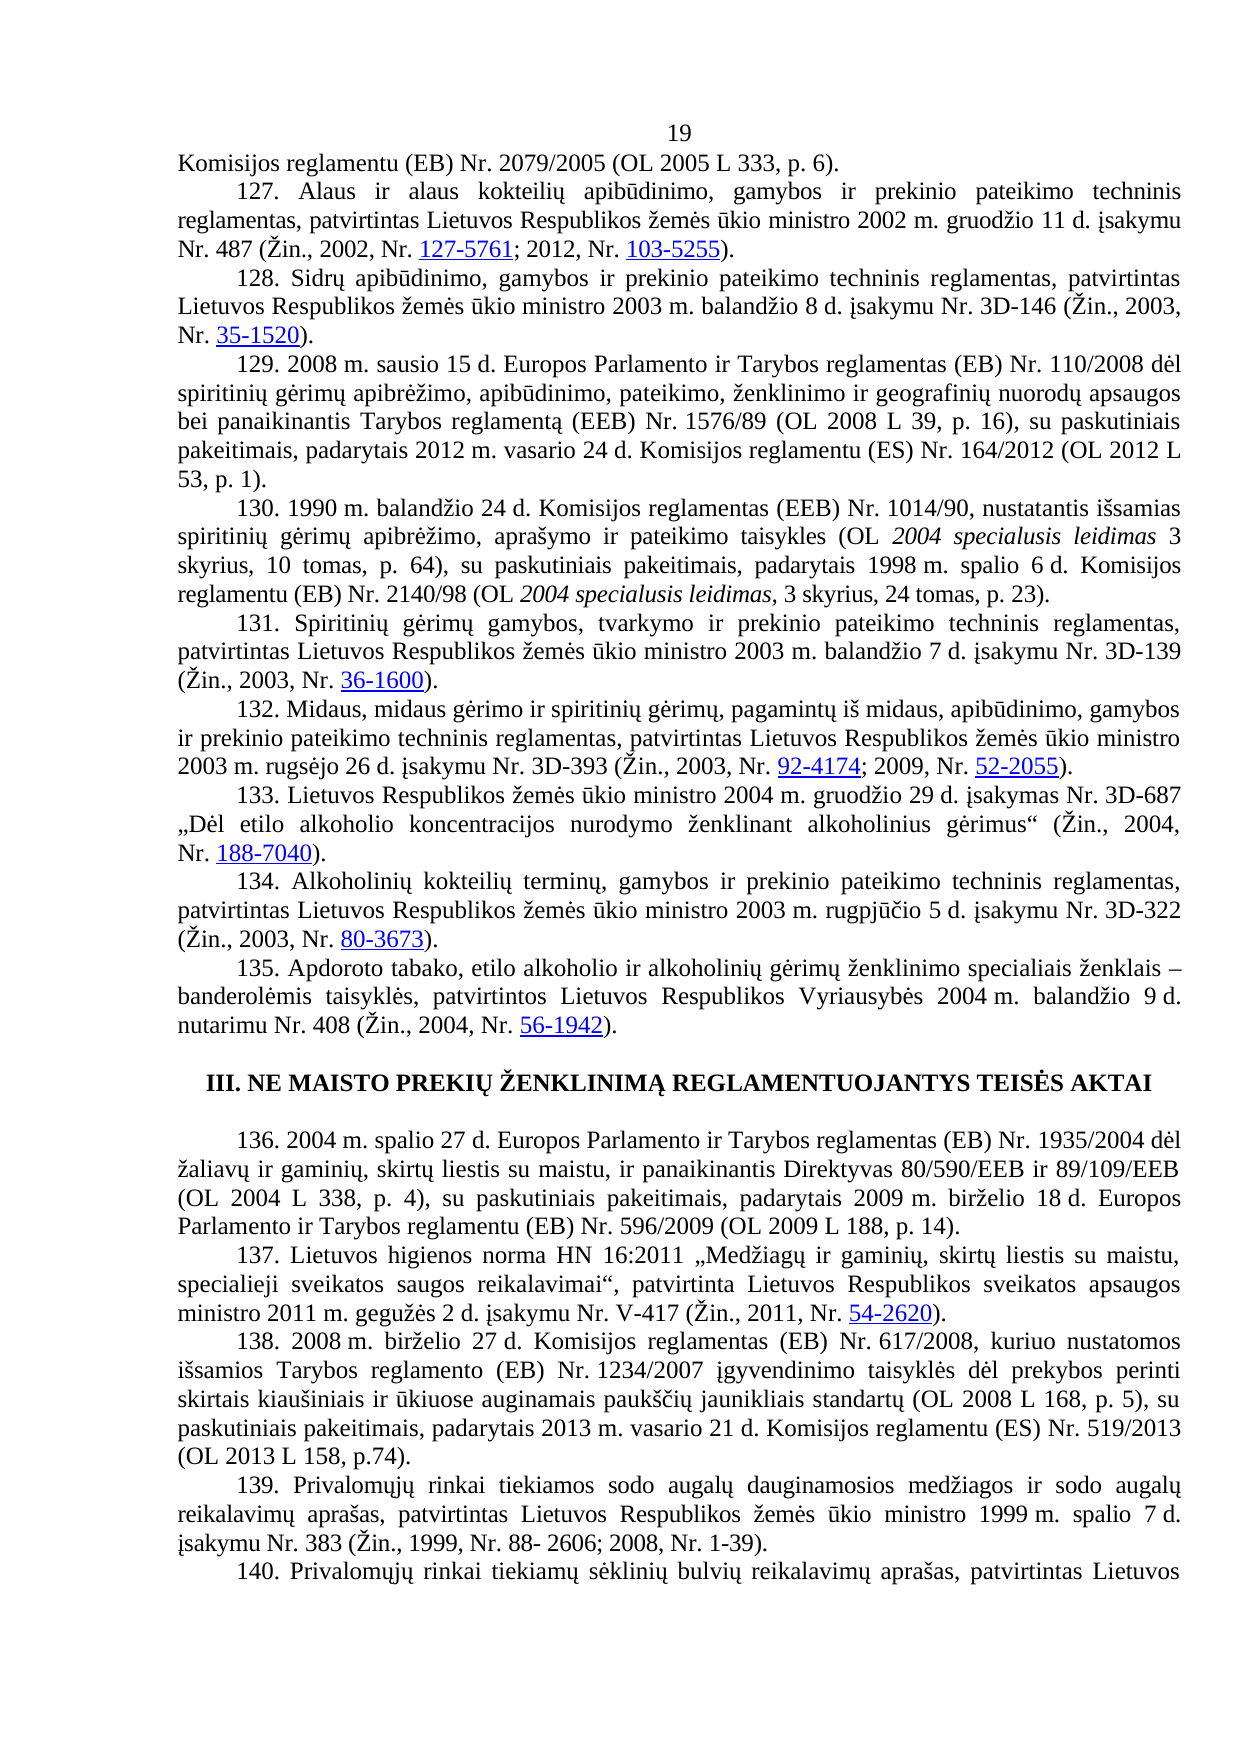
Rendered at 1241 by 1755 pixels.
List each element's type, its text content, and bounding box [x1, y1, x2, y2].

text 135. Apdoroto tabako, etilo alkoholio ir alkoholinių gėrimų ženklinimo specialiais ženklais – banderolėmis taisyklės, patvirtintos Lietuvos Respublikos Vyriausybės 2004 m. balandžio 9 d. nutarimu Nr. 408 (Žin., 2004, Nr. 56-1942). [177, 953, 1181, 1039]
text 136. 2004 m. spalio 27 d. Europos Parlamento ir Tarybos reglamentas (EB) Nr. 1935/2004 dėl žaliavų ir gaminių, skirtų liestis su maistu, ir panaikinantis Direktyvas 80/590/EEB ir 89/109/EEB (OL 2004 L 338, p. 4), su paskutiniais pakeitimais, padarytais 2009 m. birželio 18 d. Europos Parlamento ir Tarybos reglamentu (EB) Nr. 596/2009 (OL 2009 L 188, p. 14). [177, 1125, 1181, 1240]
text 134. Alkoholinių kokteilių terminų, gamybos ir prekinio pateikimo techninis reglamentas, patvirtintas Lietuvos Respublikos žemės ūkio ministro 2003 m. rugpjūčio 5 d. įsakymu Nr. 3D-322 (Žin., 2003, Nr. 80-3673). [177, 866, 1181, 953]
text 140. Privalomųjų rinkai tiekiamų sėklinių bulvių reikalavimų aprašas, patvirtintas Lietuvos [177, 1556, 1181, 1585]
text 132. Midaus, midaus gėrimo ir spiritinių gėrimų, pagamintų iš midaus, apibūdinimo, gamybos ir prekinio pateikimo techninis reglamentas, patvirtintas Lietuvos Respublikos žemės ūkio ministro 2003 m. rugsėjo 26 d. įsakymu Nr. 3D-393 (Žin., 2003, Nr. 92-4174; 2009, Nr. 52-2055). [177, 694, 1181, 780]
text 131. Spiritinių gėrimų gamybos, tvarkymo ir prekinio pateikimo techninis reglamentas, patvirtintas Lietuvos Respublikos žemės ūkio ministro 2003 m. balandžio 7 d. įsakymu Nr. 3D-139 (Žin., 2003, Nr. 36-1600). [177, 608, 1181, 694]
text 128. Sidrų apibūdinimo, gamybos ir prekinio pateikimo techninis reglamentas, patvirtintas Lietuvos Respublikos žemės ūkio ministro 2003 m. balandžio 8 d. įsakymu Nr. 3D-146 (Žin., 2003, Nr. 35-1520). [177, 263, 1181, 349]
text III. NE MAISTO PREKIŲ ŽENKLINIMĄ REGLAMENTUOJANTYS TEISĖS AKTAI [177, 1068, 1181, 1096]
text 129. 2008 m. sausio 15 d. Europos Parlamento ir Tarybos reglamentas (EB) Nr. 110/2008 dėl spiritinių gėrimų apibrėžimo, apibūdinimo, pateikimo, ženklinimo ir geografinių nuorodų apsaugos bei panaikinantis Tarybos reglamentą (EEB) Nr. 1576/89 (OL 2008 L 39, p. 16), su paskutiniais pakeitimais, padarytais 2012 m. vasario 24 d. Komisijos reglamentu (ES) Nr. 164/2012 (OL 2012 L 53, p. 1). [177, 349, 1181, 493]
text 139. Privalomųjų rinkai tiekiamos sodo augalų dauginamosios medžiagos ir sodo augalų reikalavimų aprašas, patvirtintas Lietuvos Respublikos žemės ūkio ministro 1999 m. spalio 7 d. įsakymu Nr. 383 (Žin., 1999, Nr. 88- 2606; 2008, Nr. 1-39). [177, 1470, 1181, 1556]
text 133. Lietuvos Respublikos žemės ūkio ministro 2004 m. gruodžio 29 d. įsakymas Nr. 3D-687 „Dėl etilo alkoholio koncentracijos nurodymo ženklinant alkoholinius gėrimus“ (Žin., 2004, Nr. 188-7040). [177, 780, 1181, 866]
text 130. 1990 m. balandžio 24 d. Komisijos reglamentas (EEB) Nr. 1014/90, nustatantis išsamias spiritinių gėrimų apibrėžimo, aprašymo ir pateikimo taisykles (OL 2004 specialusis leidimas 3 skyrius, 10 tomas, p. 64), su paskutiniais pakeitimais, padarytais 1998 m. spalio 6 d. Komisijos reglamentu (EB) Nr. 2140/98 (OL 2004 specialusis leidimas, 3 skyrius, 24 tomas, p. 23). [177, 493, 1181, 608]
text 138. 2008 m. birželio 27 d. Komisijos reglamentas (EB) Nr. 617/2008, kuriuo nustatomos išsamios Tarybos reglamento (EB) Nr. 1234/2007 įgyvendinimo taisyklės dėl prekybos perinti skirtais kiaušiniais ir ūkiuose auginamais paukščių jaunikliais standartų (OL 2008 L 168, p. 5), su paskutiniais pakeitimais, padarytais 2013 m. vasario 21 d. Komisijos reglamentu (ES) Nr. 519/2013 (OL 2013 L 158, p.74). [177, 1326, 1181, 1470]
text 127. Alaus ir alaus kokteilių apibūdinimo, gamybos ir prekinio pateikimo techninis reglamentas, patvirtintas Lietuvos Respublikos žemės ūkio ministro 2002 m. gruodžio 11 d. įsakymu Nr. 487 (Žin., 2002, Nr. 127-5761; 2012, Nr. 103-5255). [177, 176, 1181, 263]
text 137. Lietuvos higienos norma HN 16:2011 „Medžiagų ir gaminių, skirtų liestis su maistu, specialieji sveikatos saugos reikalavimai“, patvirtinta Lietuvos Respublikos sveikatos apsaugos ministro 2011 m. gegužės 2 d. įsakymu Nr. V-417 (Žin., 2011, Nr. 54-2620). [177, 1240, 1181, 1326]
text Komisijos reglamentu (EB) Nr. 2079/2005 (OL 2005 L 333, p. 6). [177, 148, 1181, 176]
